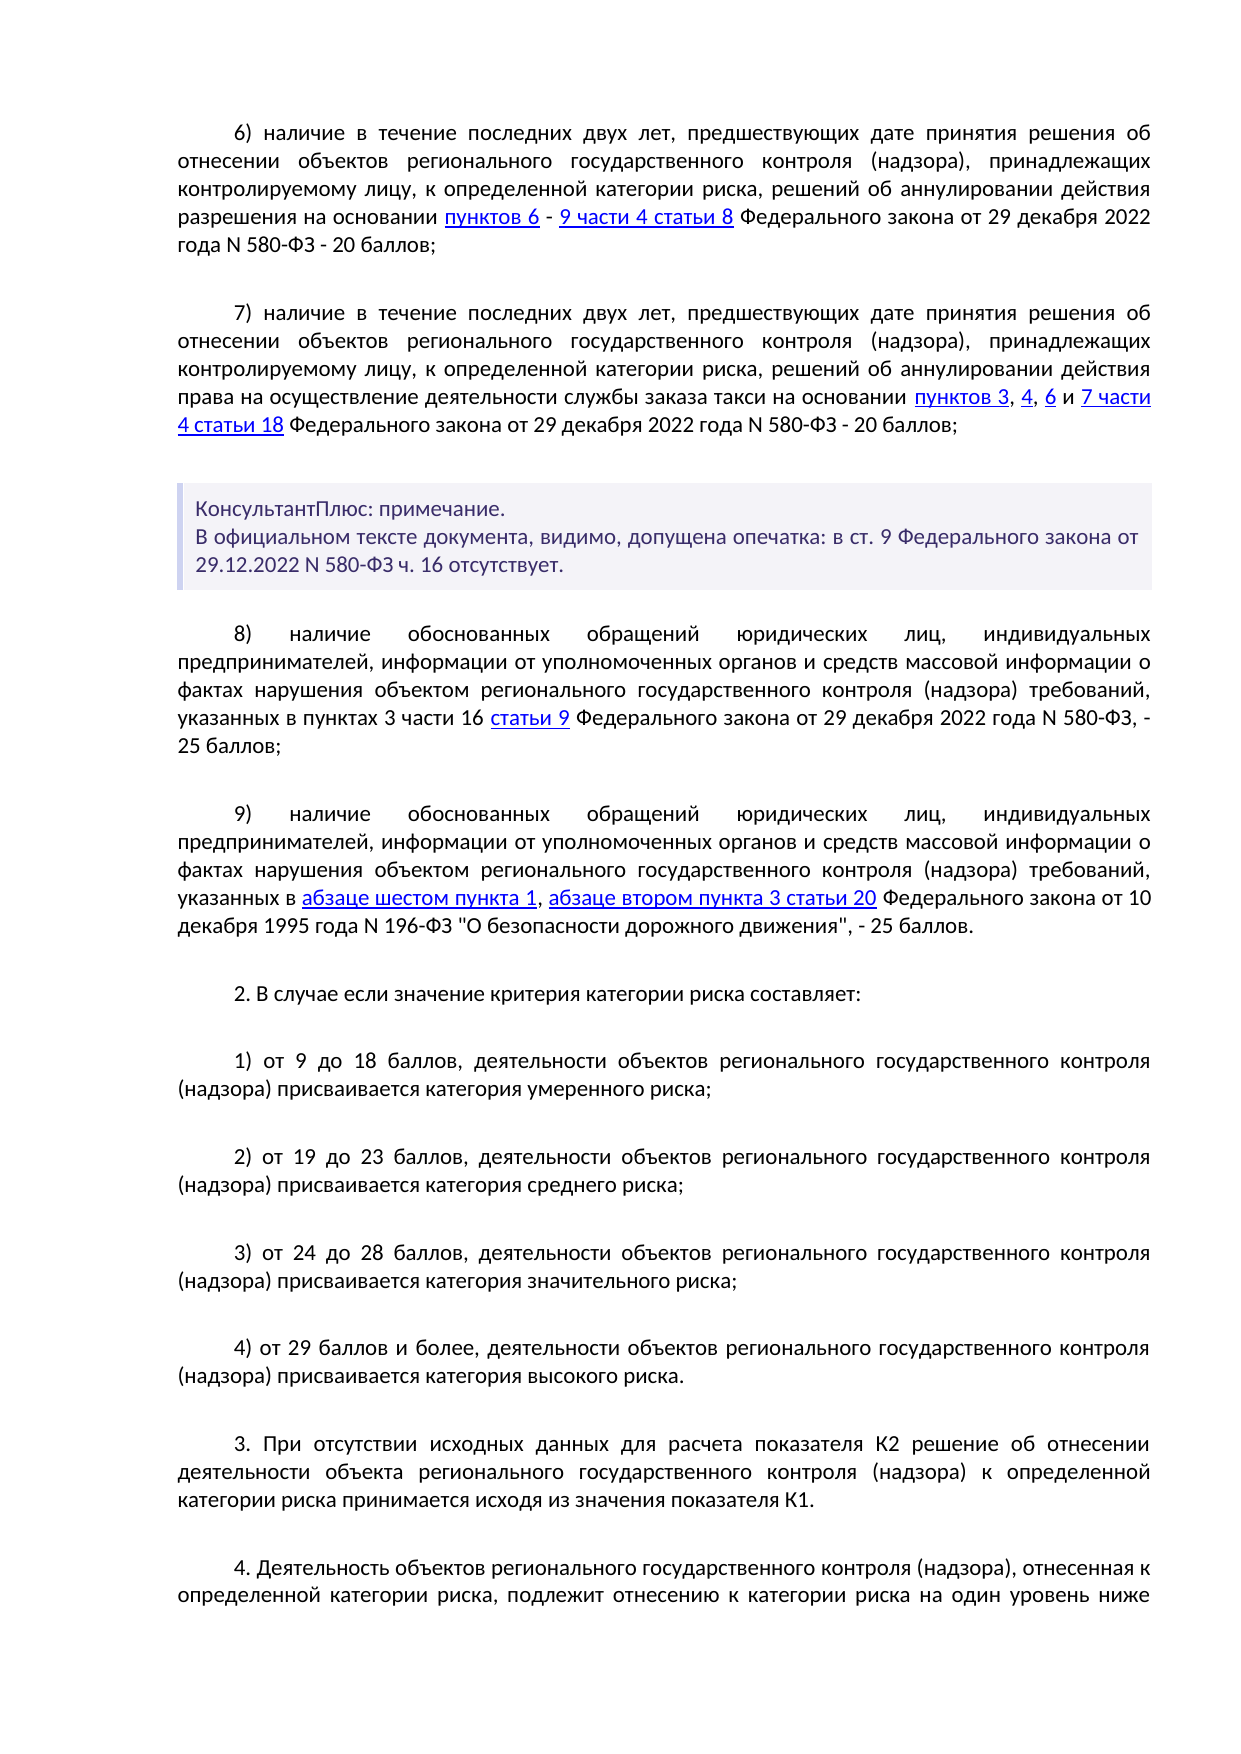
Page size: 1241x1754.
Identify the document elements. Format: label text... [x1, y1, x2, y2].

table_header КонсультантПлюс: примечание. В официальном тексте документа, видимо, допущена опечатка: в ст. 9 Федерального закона от 29.12.2022 N 580-ФЗ ч. 16 отсутствует. [195, 483, 1140, 590]
text 4. Деятельность объектов регионального государственного контроля (надзора), отнесенная к определенной категории риска, подлежит отнесению к категории риска на один уровень ниже [177, 1553, 1152, 1609]
text 2) от 19 до 23 баллов, деятельности объектов регионального государственного контроля (надзора) присваивается категория среднего риска; [177, 1142, 1152, 1198]
text 3. При отсутствии исходных данных для расчета показателя К2 решение об отнесении деятельности объекта регионального государственного контроля (надзора) к определенной категории риска принимается исходя из значения показателя К1. [177, 1429, 1152, 1513]
table_header [1140, 483, 1152, 590]
text 2. В случае если значение критерия категории риска составляет: [177, 979, 1152, 1007]
text 6) наличие в течение последних двух лет, предшествующих дате принятия решения об отнесении объектов регионального государственного контроля (надзора), принадлежащих контролируемому лицу, к определенной категории риска, решений об аннулировании действия разрешения на основании пунктов 6 - 9 части 4 статьи 8 Федерального закона от 29 декабря 2022 года N 580-ФЗ - 20 баллов; [177, 118, 1152, 258]
table_header [177, 483, 183, 590]
text 7) наличие в течение последних двух лет, предшествующих дате принятия решения об отнесении объектов регионального государственного контроля (надзора), принадлежащих контролируемому лицу, к определенной категории риска, решений об аннулировании действия права на осуществление деятельности службы заказа такси на основании пунктов 3, 4, 6 и 7 части 4 статьи 18 Федерального закона от 29 декабря 2022 года N 580-ФЗ - 20 баллов; [177, 298, 1152, 438]
text 8) наличие обоснованных обращений юридических лиц, индивидуальных предпринимателей, информации от уполномоченных органов и средств массовой информации о фактах нарушения объектом регионального государственного контроля (надзора) требований, указанных в пунктах 3 части 16 статьи 9 Федерального закона от 29 декабря 2022 года N 580-ФЗ, - 25 баллов; [177, 619, 1152, 759]
text 9) наличие обоснованных обращений юридических лиц, индивидуальных предпринимателей, информации от уполномоченных органов и средств массовой информации о фактах нарушения объектом регионального государственного контроля (надзора) требований, указанных в абзаце шестом пункта 1, абзаце втором пункта 3 статьи 20 Федерального закона от 10 декабря 1995 года N 196-ФЗ "О безопасности дорожного движения", - 25 баллов. [177, 799, 1152, 939]
text 3) от 24 до 28 баллов, деятельности объектов регионального государственного контроля (надзора) присваивается категория значительного риска; [177, 1238, 1152, 1294]
table_header [184, 483, 195, 590]
text 1) от 9 до 18 баллов, деятельности объектов регионального государственного контроля (надзора) присваивается категория умеренного риска; [177, 1046, 1152, 1102]
text 4) от 29 баллов и более, деятельности объектов регионального государственного контроля (надзора) присваивается категория высокого риска. [177, 1333, 1152, 1389]
